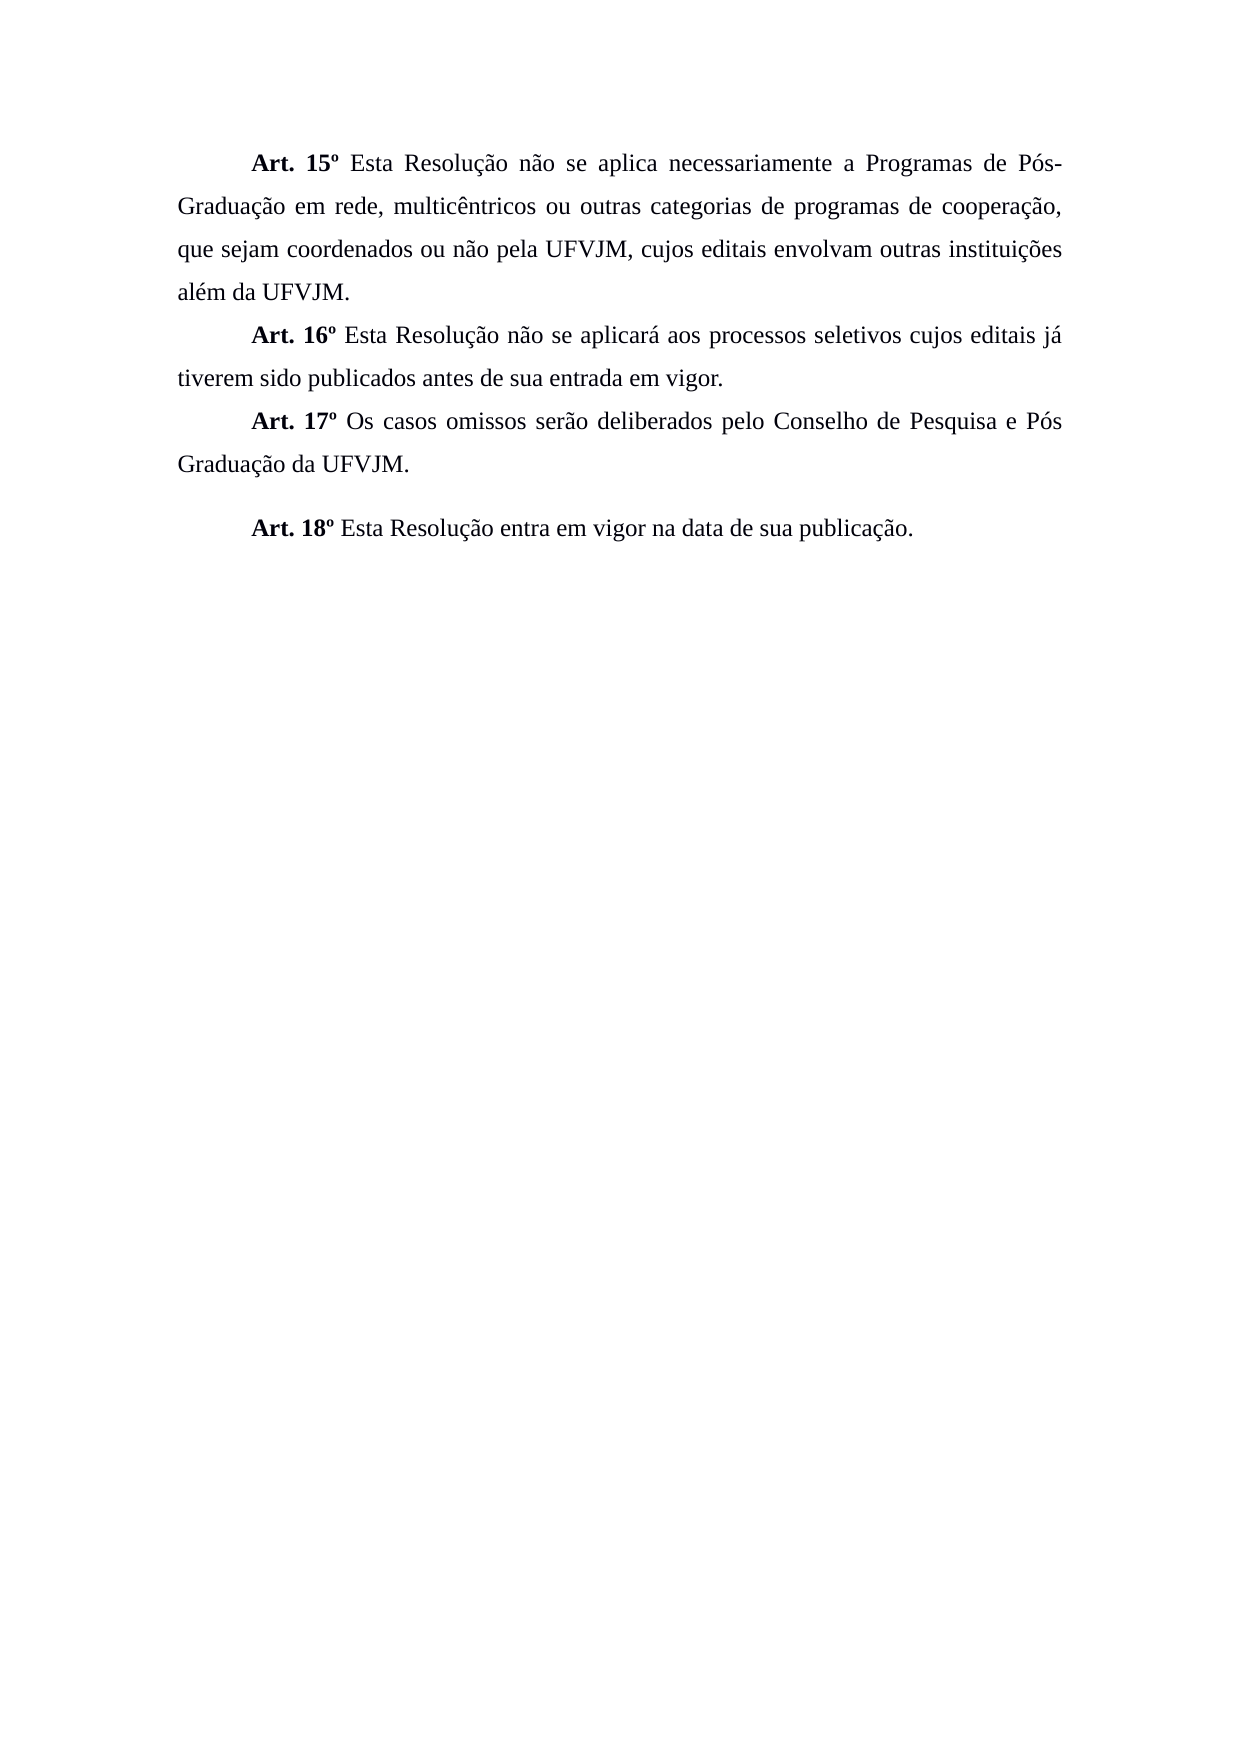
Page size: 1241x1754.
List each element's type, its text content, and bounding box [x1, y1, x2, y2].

text Art. 16º Esta Resolução não se aplicará aos processos seletivos cujos editais já tiverem sido publicados antes de sua entrada em vigor. [177, 320, 1063, 392]
text Art. 18º Esta Resolução entra em vigor na data de sua publicação. [177, 513, 1063, 542]
text Art. 17º Os casos omissos serão deliberados pelo Conselho de Pesquisa e Pós Graduação da UFVJM. [177, 406, 1063, 478]
text Art. 15º Esta Resolução não se aplica necessariamente a Programas de Pós-Graduação em rede, multicêntricos ou outras categorias de programas de cooperação, que sejam coordenados ou não pela UFVJM, cujos editais envolvam outras instituições além da UFVJM. [177, 148, 1063, 306]
